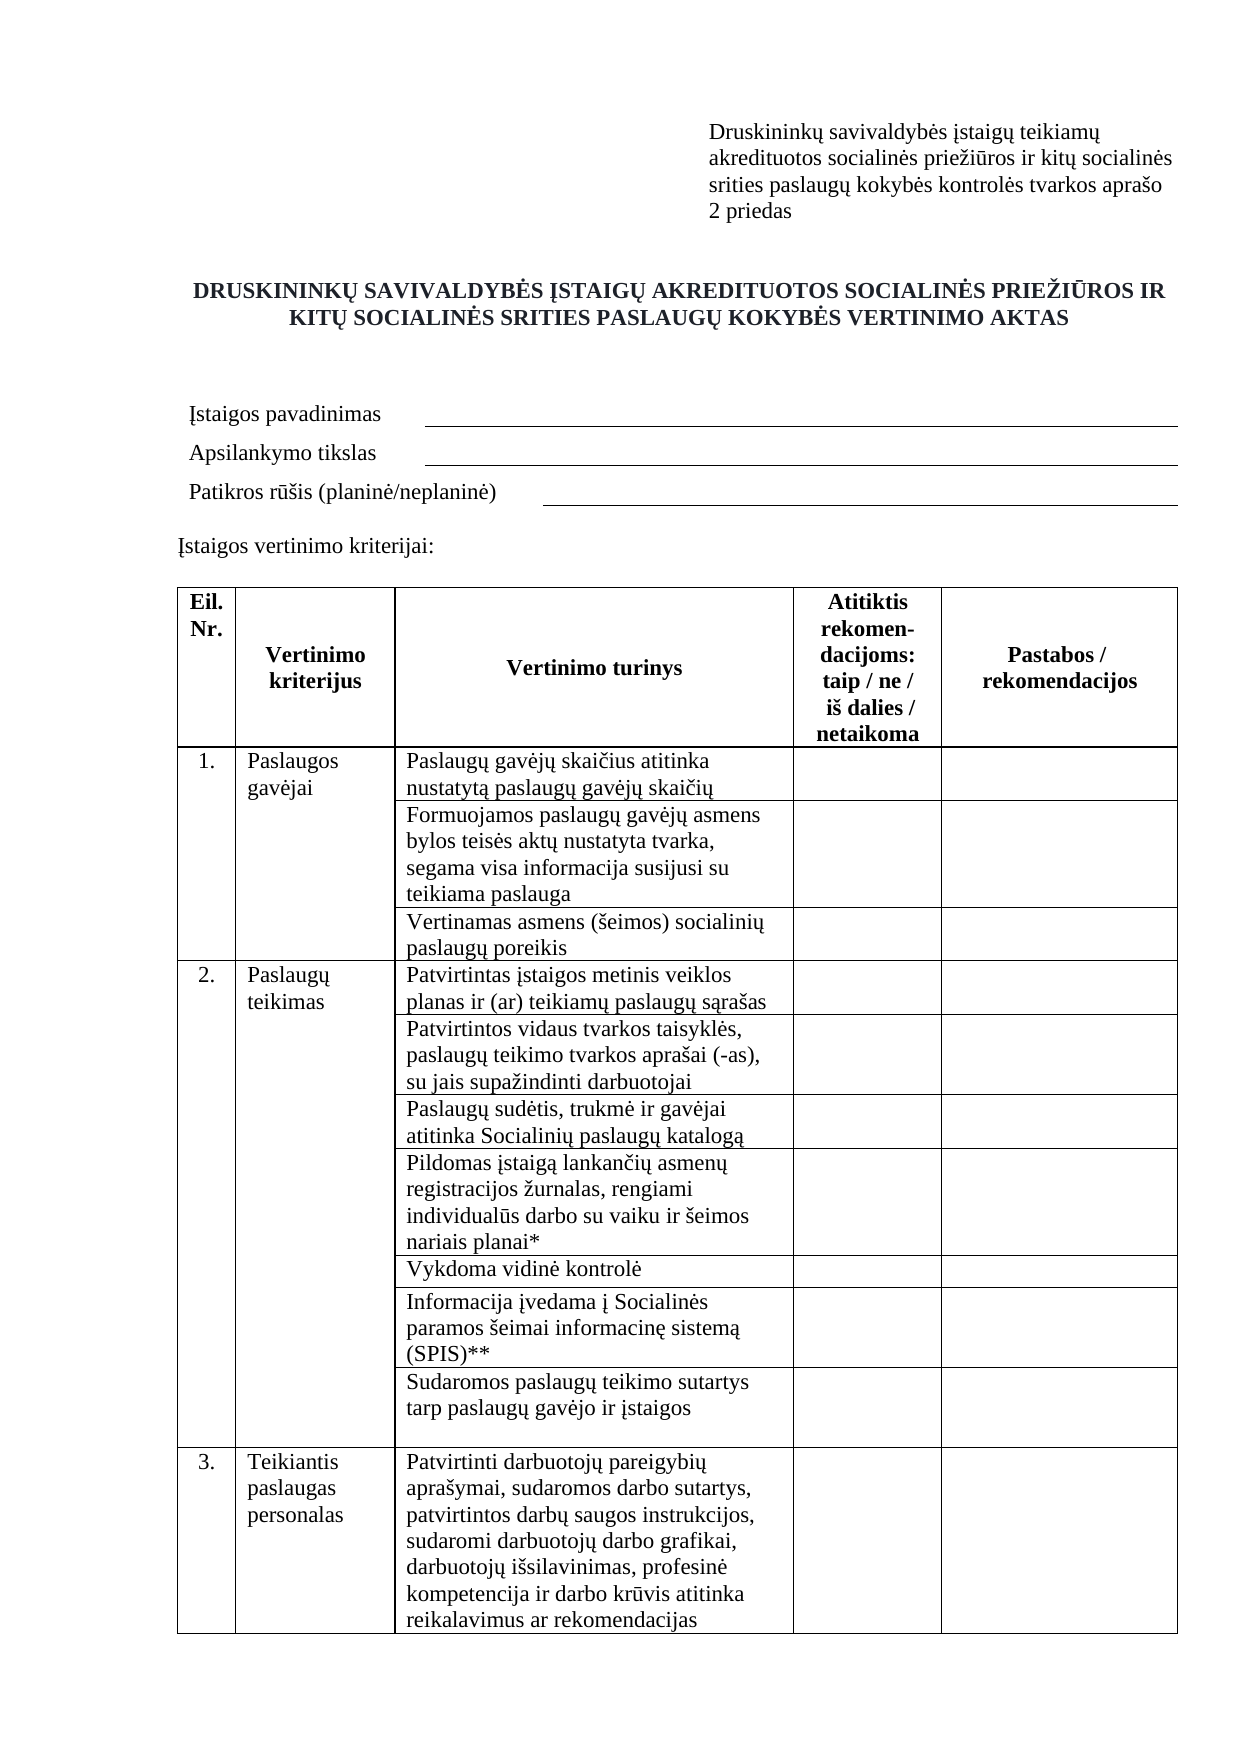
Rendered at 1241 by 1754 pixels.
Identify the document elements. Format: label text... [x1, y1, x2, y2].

table_cell Sudaromos paslaugų teikimo sutartys tarp paslaugų gavėjo ir įstaigos [396, 1368, 793, 1447]
table_cell [942, 1256, 1177, 1287]
table_cell [942, 1288, 1177, 1367]
table_cell [794, 1368, 941, 1447]
table_cell [425, 439, 1178, 465]
table_header Atitiktis rekomen-dacijoms: taip / ne / iš dalies / netaikoma [794, 588, 941, 746]
table_cell Patikros rūšis (planinė/neplaninė) [177, 479, 543, 505]
table_cell [794, 1149, 941, 1254]
table_header Vertinimo turinys [396, 588, 793, 746]
table_cell Paslaugų teikimas [236, 961, 394, 1447]
table_cell [942, 801, 1177, 907]
table_cell 3. [178, 1448, 235, 1632]
table_cell [942, 748, 1177, 800]
table_cell [942, 1368, 1177, 1447]
text DRUSKININKŲ SAVIVALDYBĖS ĮSTAIGŲ AKREDITUOTOS SOCIALINĖS PRIEŽIŪROS IR KITŲ SOCIALINĖS SRITIES PASLAUGŲ KOKYBĖS VERTINIMO AKTAS [177, 277, 1181, 330]
table_cell Vykdoma vidinė kontrolė [396, 1256, 793, 1287]
table_cell [942, 1448, 1177, 1632]
table_cell 1. [178, 748, 235, 960]
table_cell [425, 466, 1178, 478]
table_header Vertinimo kriterijus [236, 588, 394, 746]
table_cell [543, 479, 1178, 505]
table_header Eil. Nr. [178, 588, 235, 746]
table_cell Pildomas įstaigą lankančių asmenų registracijos žurnalas, rengiami individualūs darbo su vaiku ir šeimos nariais planai* [396, 1149, 793, 1254]
table_cell [794, 1256, 941, 1287]
table_cell [794, 1095, 941, 1148]
text srities paslaugų kokybės kontrolės tvarkos aprašo [709, 171, 1181, 197]
table_cell [942, 1149, 1177, 1254]
table_cell Teikiantis paslaugas personalas [236, 1448, 394, 1632]
table_cell [942, 1015, 1177, 1094]
table_cell Vertinamas asmens (šeimos) socialinių paslaugų poreikis [396, 908, 793, 960]
text akredituotos socialinės priežiūros ir kitų socialinės [709, 144, 1181, 171]
table_cell Apsilankymo tikslas [177, 439, 425, 465]
text Įstaigos vertinimo kriterijai: [177, 532, 1181, 558]
table_cell [942, 961, 1177, 1014]
table_cell [794, 908, 941, 960]
table_cell Paslaugų gavėjų skaičius atitinka nustatytą paslaugų gavėjų skaičių [396, 748, 793, 800]
table_cell Paslaugų sudėtis, trukmė ir gavėjai atitinka Socialinių paslaugų katalogą [396, 1095, 793, 1148]
table_cell Formuojamos paslaugų gavėjų asmens bylos teisės aktų nustatyta tvarka, segama visa informacija susijusi su teikiama paslauga [396, 801, 793, 907]
table_cell [177, 465, 425, 478]
table_header Pastabos / rekomendacijos [942, 588, 1177, 746]
table_cell Paslaugos gavėjai [236, 748, 394, 960]
table_cell [794, 1288, 941, 1367]
table_cell [794, 961, 941, 1014]
table_cell [794, 1448, 941, 1632]
text 2 priedas [709, 197, 1181, 223]
table_cell Patvirtintos vidaus tvarkos taisyklės, paslaugų teikimo tvarkos aprašai (-as), su jais supažindinti darbuotojai [396, 1015, 793, 1094]
table_cell 2. [178, 961, 235, 1447]
table_cell [177, 426, 425, 439]
table_cell [942, 1095, 1177, 1148]
table_cell [794, 801, 941, 907]
table_cell Patvirtinti darbuotojų pareigybių aprašymai, sudaromos darbo sutartys, patvirtintos darbų saugos instrukcijos, sudaromi darbuotojų darbo grafikai, darbuotojų išsilavinimas, profesinė kompetencija ir darbo krūvis atitinka reikalavimus ar rekomendacijas [396, 1448, 793, 1632]
table_cell Patvirtintas įstaigos metinis veiklos planas ir (ar) teikiamų paslaugų sąrašas [396, 961, 793, 1014]
table_cell [425, 427, 1178, 439]
table_header [425, 400, 1178, 426]
table_cell Informacija įvedama į Socialinės paramos šeimai informacinę sistemą (SPIS)** [396, 1288, 793, 1367]
text Druskininkų savivaldybės įstaigų teikiamų [709, 118, 1181, 144]
table_header Įstaigos pavadinimas [177, 400, 425, 426]
table_cell [794, 1015, 941, 1094]
table_cell [942, 908, 1177, 960]
table_cell [794, 748, 941, 800]
